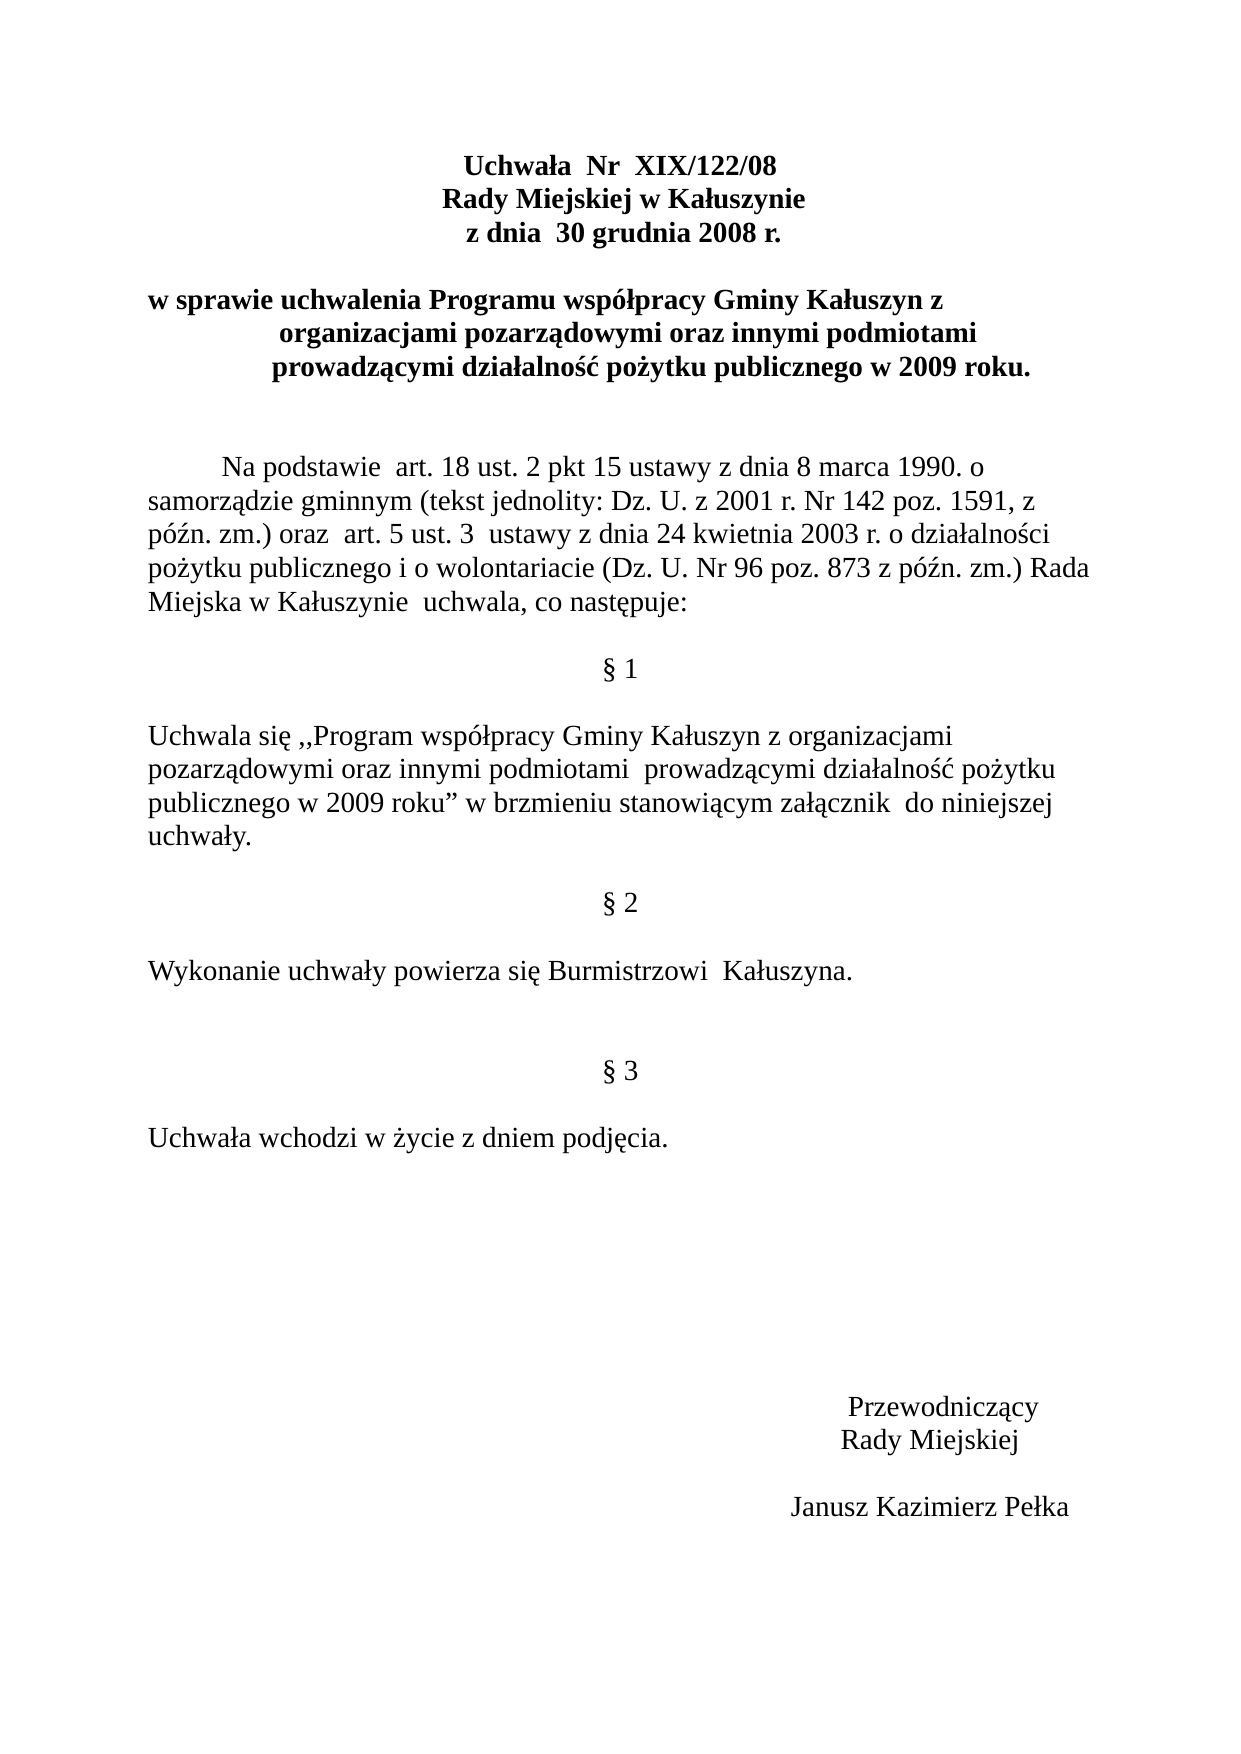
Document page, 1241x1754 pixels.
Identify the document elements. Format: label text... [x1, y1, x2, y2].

text § 3 [148, 1053, 1092, 1087]
text prowadzącymi działalność pożytku publicznego w 2009 roku. [148, 349, 1092, 382]
text w sprawie uchwalenia Programu współpracy Gminy Kałuszyn z [148, 282, 1092, 315]
text organizacjami pozarządowymi oraz innymi podmiotami [148, 315, 1092, 349]
text z dnia 30 grudnia 2008 r. [148, 215, 1092, 248]
text Wykonanie uchwały powierza się Burmistrzowi Kałuszyna. [148, 953, 1092, 986]
text Rady Miejskiej [148, 1422, 1092, 1456]
text Uchwała wchodzi w życie z dniem podjęcia. [148, 1120, 1092, 1154]
text Rady Miejskiej w Kałuszynie [148, 181, 1092, 215]
text Janusz Kazimierz Pełka [148, 1489, 1092, 1523]
text Uchwala się ,,Program współpracy Gminy Kałuszyn z organizacjami pozarządowymi oraz innymi podmiotami prowadzącymi działalność pożytku publicznego w 2009 roku” w brzmieniu stanowiącym załącznik do niniejszej uchwały. [148, 718, 1092, 852]
text § 2 [148, 886, 1092, 919]
text Uchwała Nr XIX/122/08 [148, 148, 1092, 181]
text § 1 [148, 651, 1092, 684]
text Przewodniczący [148, 1389, 1092, 1422]
text Na podstawie art. 18 ust. 2 pkt 15 ustawy z dnia 8 marca 1990. o samorządzie gminnym (tekst jednolity: Dz. U. z 2001 r. Nr 142 poz. 1591, z późn. zm.) oraz art. 5 ust. 3 ustawy z dnia 24 kwietnia 2003 r. o działalności pożytku publicznego i o wolontariacie (Dz. U. Nr 96 poz. 873 z późn. zm.) Rada Miejska w Kałuszynie uchwala, co następuje: [148, 449, 1092, 617]
